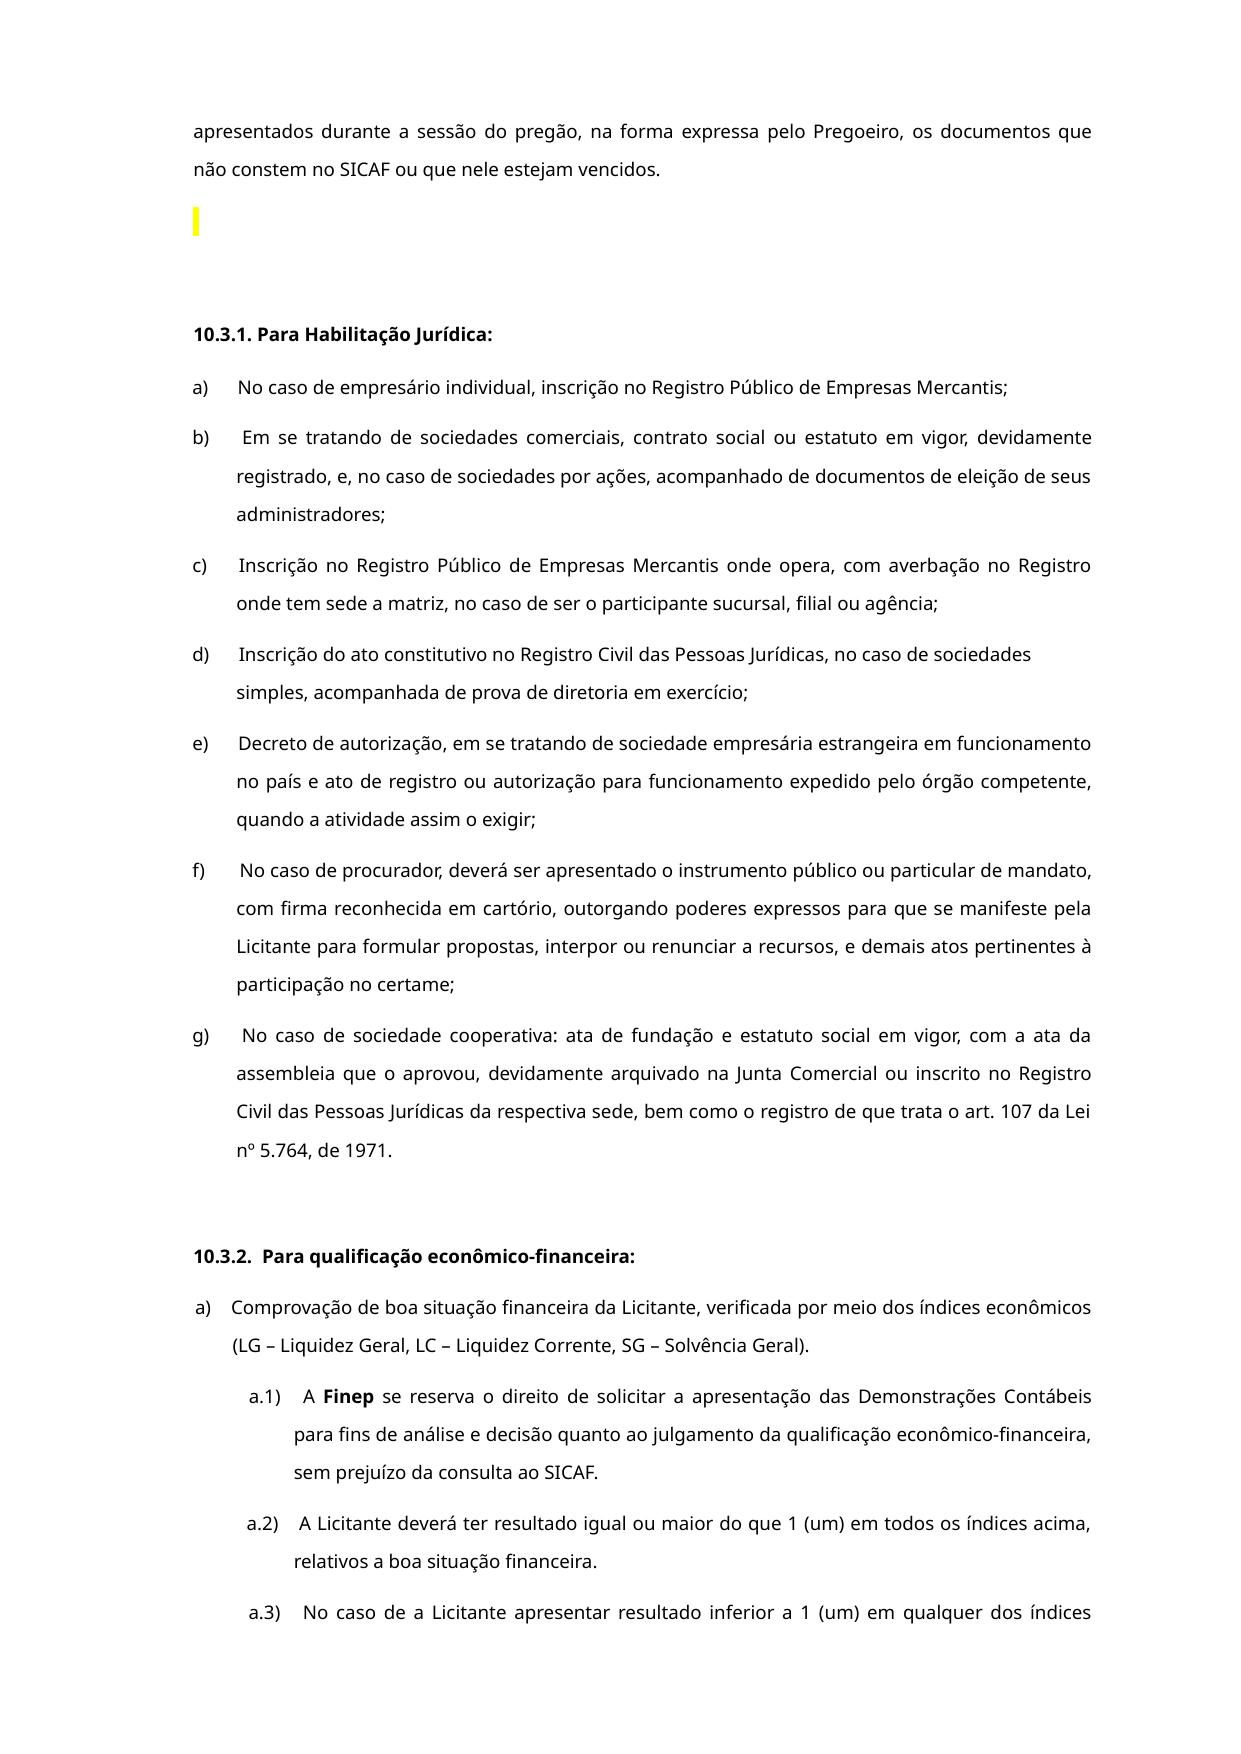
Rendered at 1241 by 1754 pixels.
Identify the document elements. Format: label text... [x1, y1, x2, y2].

text f) No caso de procurador, deverá ser apresentado o instrumento público ou particular de mandato, com firma reconhecida em cartório, outorgando poderes expressos para que se manifeste pela Licitante para formular propostas, interpor ou renunciar a recursos, e demais atos pertinentes à participação no certame; [192, 857, 1093, 997]
text g) No caso de sociedade cooperativa: ata de fundação e estatuto social em vigor, com a ata da assembleia que o aprovou, devidamente arquivado na Junta Comercial ou inscrito no Registro Civil das Pessoas Jurídicas da respectiva sede, bem como o registro de que trata o art. 107 da Lei nº 5.764, de 1971. [192, 1022, 1093, 1163]
text a.2) A Licitante deverá ter resultado igual ou maior do que 1 (um) em todos os índices acima, relativos a boa situação financeira. [118, 1510, 1093, 1574]
text d) Inscrição do ato constitutivo no Registro Civil das Pessoas Jurídicas, no caso de sociedades simples, acompanhada de prova de diretoria em exercício; [192, 641, 1093, 704]
text e) Decreto de autorização, em se tratando de sociedade empresária estrangeira em funcionamento no país e ato de registro ou autorização para funcionamento expedido pelo órgão competente, quando a atividade assim o exigir; [192, 730, 1093, 832]
text a.1) A Finep se reserva o direito de solicitar a apresentação das Demonstrações Contábeis para fins de análise e decisão quanto ao julgamento da qualificação econômico-financeira, sem prejuízo da consulta ao SICAF. [118, 1383, 1093, 1485]
text a) No caso de empresário individual, inscrição no Registro Público de Empresas Mercantis; [192, 374, 1093, 399]
text a.3) No caso de a Licitante apresentar resultado inferior a 1 (um) em qualquer dos índices [118, 1599, 1093, 1625]
text 10.3.2. Para qualificação econômico-financeira: [193, 1243, 1093, 1269]
text apresentados durante a sessão do pregão, na forma expressa pelo Pregoeiro, os documentos que não constem no SICAF ou que nele estejam vencidos. [118, 118, 1093, 182]
text 10.3.1. Para Habilitação Jurídica: [118, 318, 1093, 347]
text b) Em se tratando de sociedades comerciais, contrato social ou estatuto em vigor, devidamente registrado, e, no caso de sociedades por ações, acompanhado de documentos de eleição de seus administradores; [192, 425, 1093, 527]
text c) Inscrição no Registro Público de Empresas Mercantis onde opera, com averbação no Registro onde tem sede a matriz, no caso de ser o participante sucursal, filial ou agência; [192, 552, 1093, 616]
text a) Comprovação de boa situação financeira da Licitante, verificada por meio dos índices econômicos (LG – Liquidez Geral, LC – Liquidez Corrente, SG – Solvência Geral). [195, 1294, 1093, 1358]
